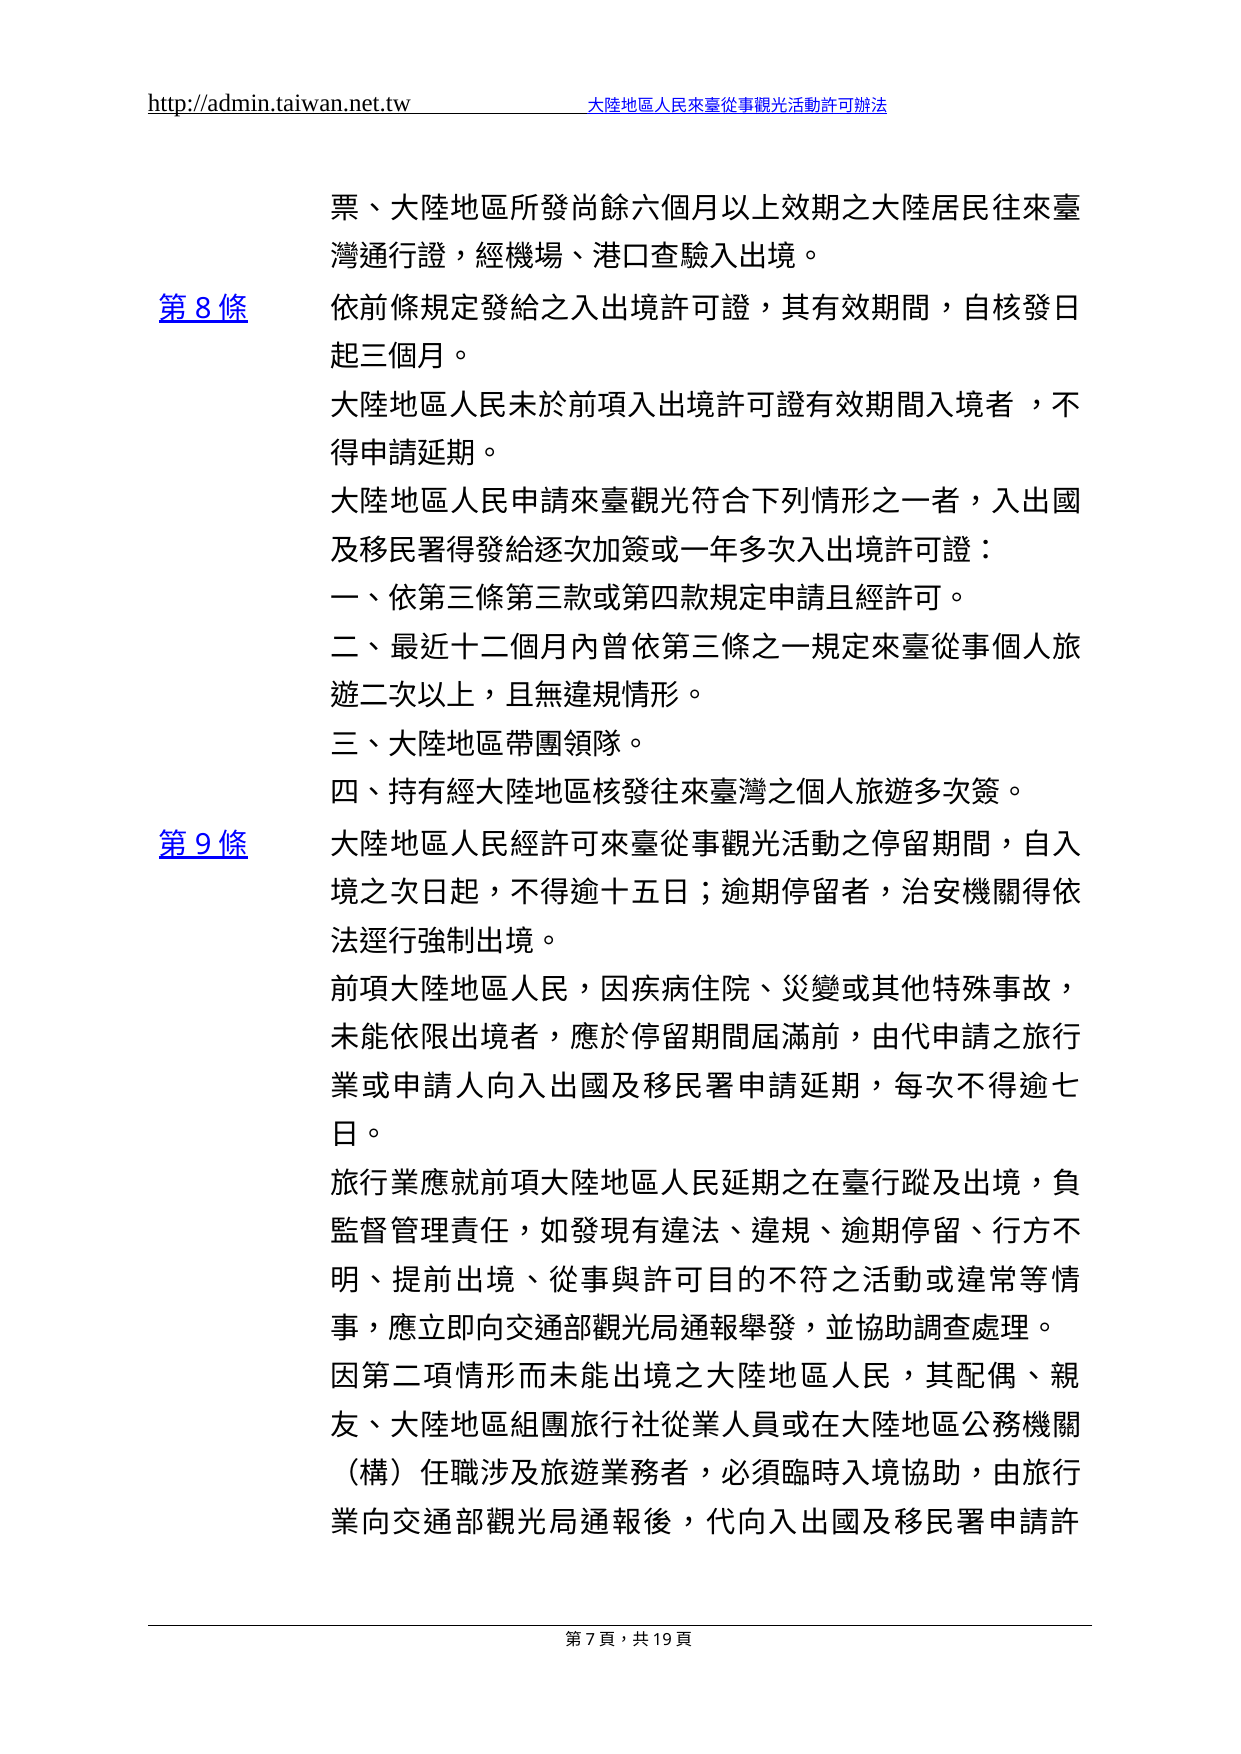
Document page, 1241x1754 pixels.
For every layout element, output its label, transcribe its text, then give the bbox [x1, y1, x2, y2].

table_cell 依前條規定發給之入出境許可證，其有效期間，自核發日起三個月。 大陸地區人民未於前項入出境許可證有效期間入境者 ，不得申請延期。 大陸地區人民申請來臺觀光符合下列情形之一者，入出國及移民署得發給逐次加簽或一年多次入出境許可證： 一、依第三條第三款或第四款規定申請且經許可。 二、最近十二個月內曾依第三條之一規定來臺從事個人旅遊二次以上，且無違規情形。 三、大陸地區帶團領隊。 四、持有經大陸地區核發往來臺灣之個人旅遊多次簽。 [328, 280, 1083, 816]
table_cell 第 9 條 [157, 816, 310, 1545]
table_cell [310, 180, 328, 280]
table_cell 票、大陸地區所發尚餘六個月以上效期之大陸居民往來臺灣通行證，經機場、港口查驗入出境。 [328, 180, 1083, 280]
table_cell [310, 280, 328, 816]
table_cell 第 8 條 [157, 280, 310, 816]
table_cell [157, 180, 310, 280]
table_cell 大陸地區人民經許可來臺從事觀光活動之停留期間，自入境之次日起，不得逾十五日；逾期停留者，治安機關得依法逕行強制出境。 前項大陸地區人民，因疾病住院、災變或其他特殊事故，未能依限出境者，應於停留期間屆滿前，由代申請之旅行業或申請人向入出國及移民署申請延期，每次不得逾七日。 旅行業應就前項大陸地區人民延期之在臺行蹤及出境，負監督管理責任，如發現有違法、違規、逾期停留、行方不明、提前出境、從事與許可目的不符之活動或違常等情事，應立即向交通部觀光局通報舉發，並協助調查處理。 因第二項情形而未能出境之大陸地區人民，其配偶、親友、大陸地區組團旅行社從業人員或在大陸地區公務機關（構）任職涉及旅遊業務者，必須臨時入境協助，由旅行業向交通部觀光局通報後，代向入出國及移民署申請許 [328, 816, 1083, 1545]
table_cell [310, 816, 328, 1545]
